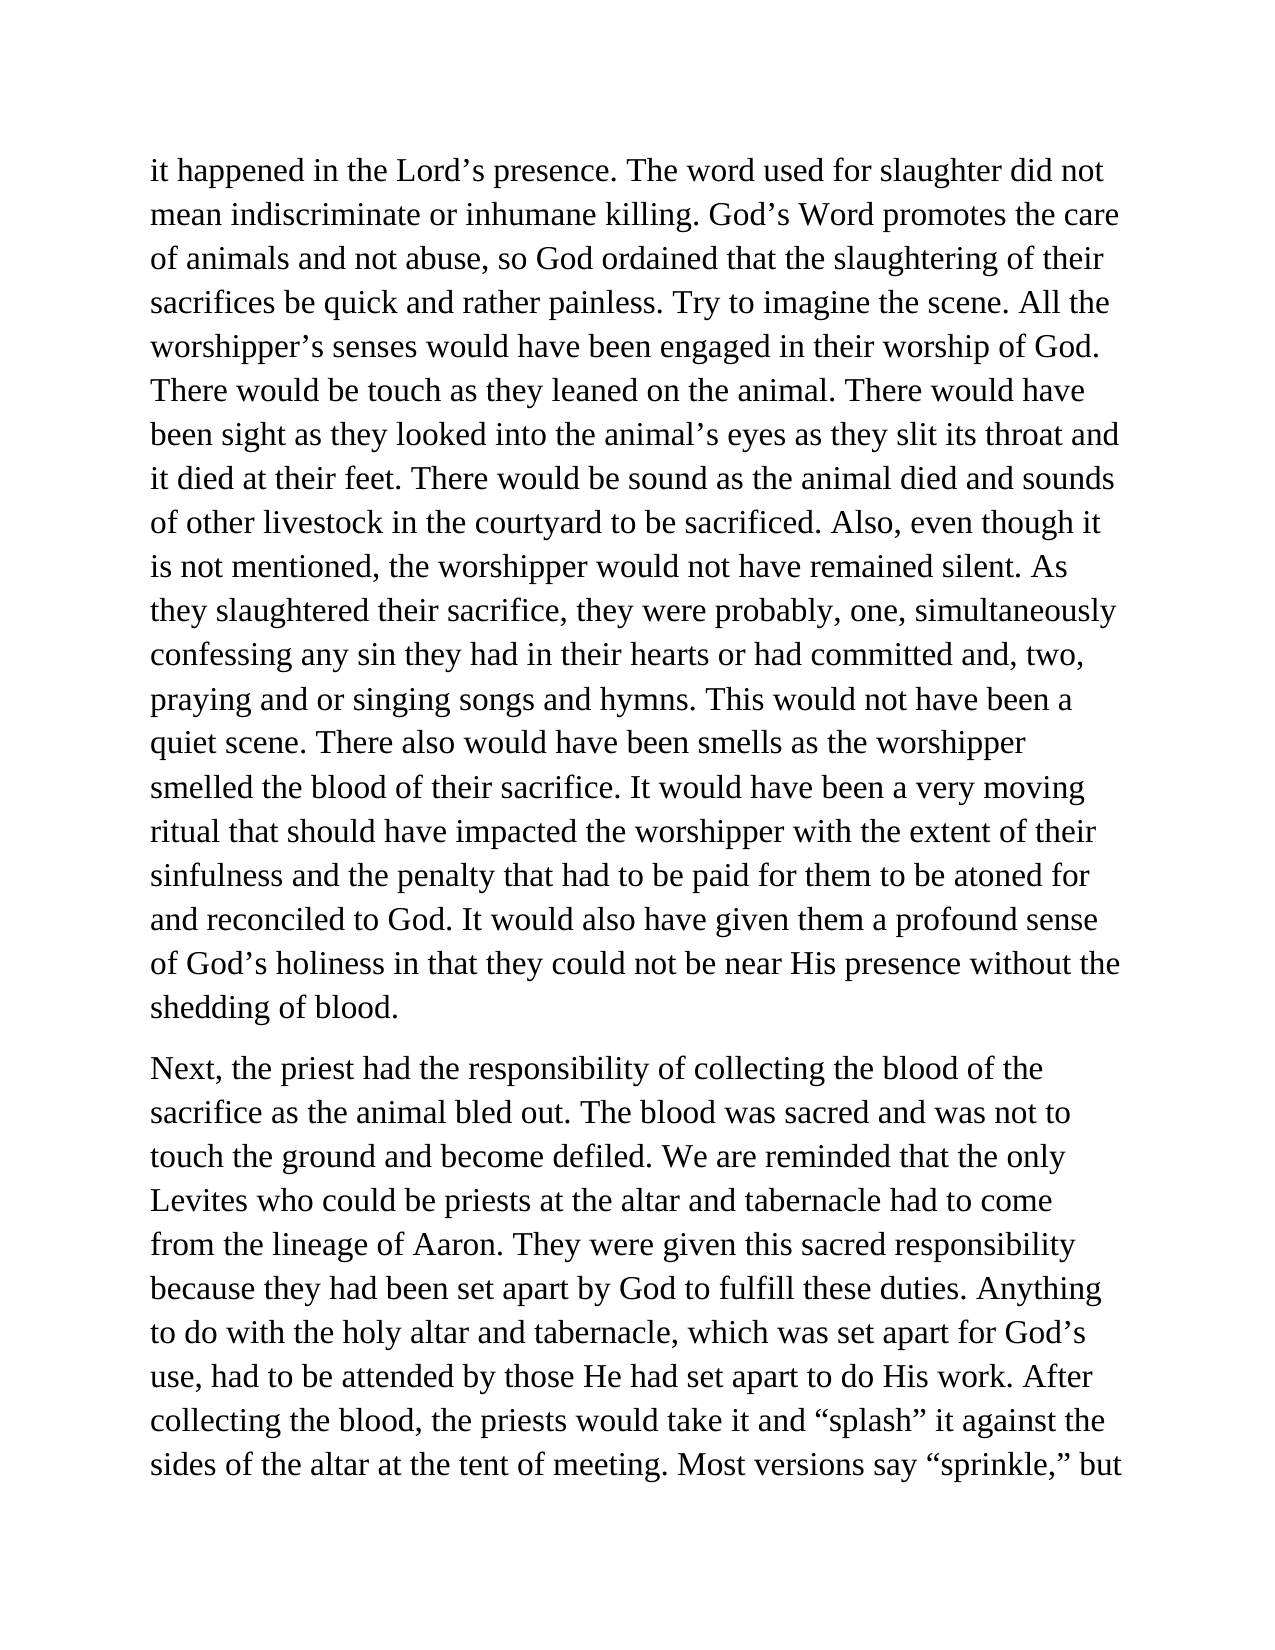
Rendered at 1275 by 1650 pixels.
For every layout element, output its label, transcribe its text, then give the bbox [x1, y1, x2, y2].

text it happened in the Lord’s presence. The word used for slaughter did not mean indiscriminate or inhumane killing. God’s Word promotes the care of animals and not abuse, so God ordained that the slaughtering of their sacrifices be quick and rather painless. Try to imagine the scene. All the worshipper’s senses would have been engaged in their worship of God. There would be touch as they leaned on the animal. There would have been sight as they looked into the animal’s eyes as they slit its throat and it died at their feet. There would be sound as the animal died and sounds of other livestock in the courtyard to be sacrificed. Also, even though it is not mentioned, the worshipper would not have remained silent. As they slaughtered their sacrifice, they were probably, one, simultaneously confessing any sin they had in their hearts or had committed and, two, praying and or singing songs and hymns. This would not have been a quiet scene. There also would have been smells as the worshipper smelled the blood of their sacrifice. It would have been a very moving ritual that should have impacted the worshipper with the extent of their sinfulness and the penalty that had to be paid for them to be atoned for and reconciled to God. It would also have given them a profound sense of God’s holiness in that they could not be near His presence without the shedding of blood. [150, 150, 1125, 1026]
text Next, the priest had the responsibility of collecting the blood of the sacrifice as the animal bled out. The blood was sacred and was not to touch the ground and become defiled. We are reminded that the only Levites who could be priests at the altar and tabernacle had to come from the lineage of Aaron. They were given this sacred responsibility because they had been set apart by God to fulfill these duties. Anything to do with the holy altar and tabernacle, which was set apart for God’s use, had to be attended by those He had set apart to do His work. After collecting the blood, the priests would take it and “splash” it against the sides of the altar at the tent of meeting. Most versions say “sprinkle,” but [150, 1048, 1125, 1483]
